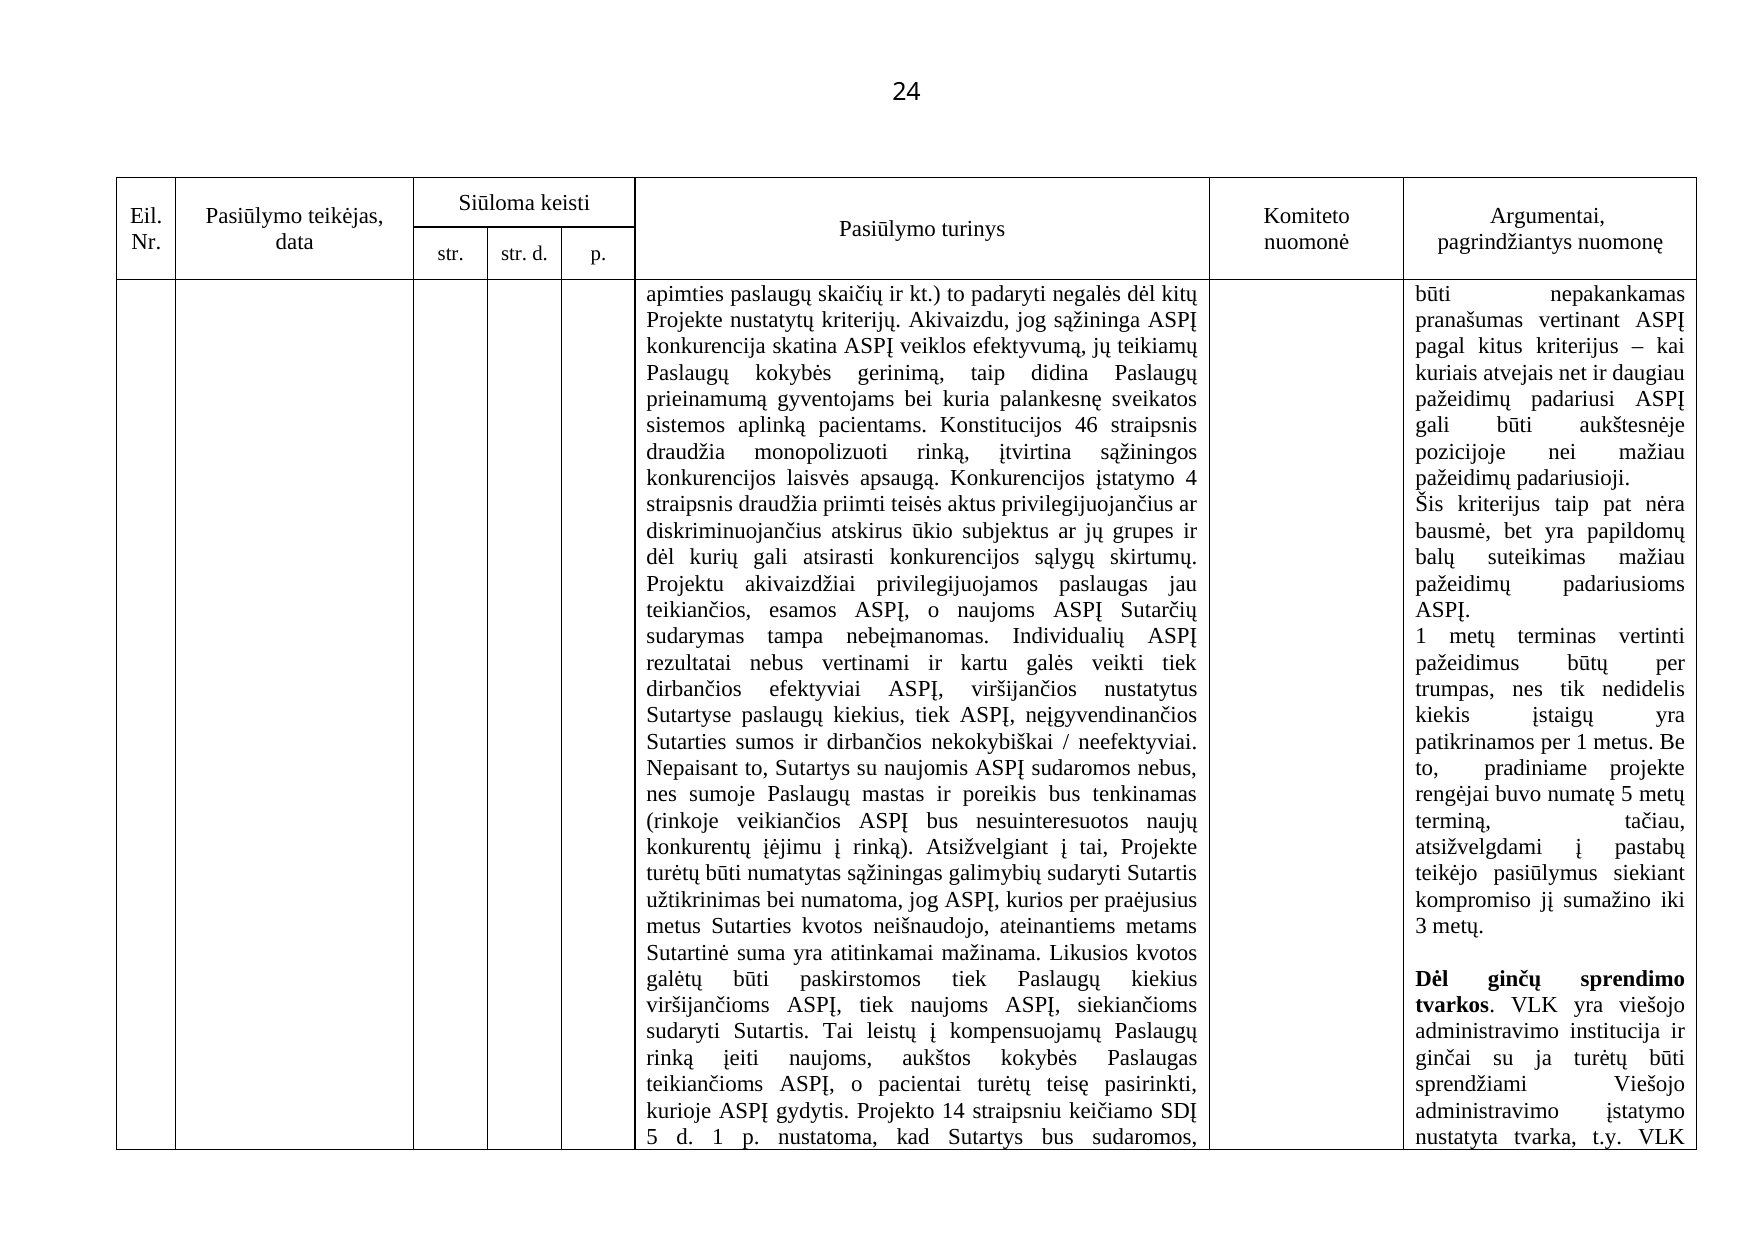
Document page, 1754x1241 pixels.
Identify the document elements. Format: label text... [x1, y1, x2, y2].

table_cell [1210, 280, 1403, 1149]
table_cell apimties paslaugų skaičių ir kt.) to padaryti negalės dėl kitų Projekte nustatytų kriterijų. Akivaizdu, jog sąžininga ASPĮ konkurencija skatina ASPĮ veiklos efektyvumą, jų teikiamų Paslaugų kokybės gerinimą, taip didina Paslaugų prieinamumą gyventojams bei kuria palankesnę sveikatos sistemos aplinką pacientams. Konstitucijos 46 straipsnis draudžia monopolizuoti rinką, įtvirtina sąžiningos konkurencijos laisvės apsaugą. Konkurencijos įstatymo 4 straipsnis draudžia priimti teisės aktus privilegijuojančius ar diskriminuojančius atskirus ūkio subjektus ar jų grupes ir dėl kurių gali atsirasti konkurencijos sąlygų skirtumų. Projektu akivaizdžiai privilegijuojamos paslaugas jau teikiančios, esamos ASPĮ, o naujoms ASPĮ Sutarčių sudarymas tampa nebeįmanomas. Individualių ASPĮ rezultatai nebus vertinami ir kartu galės veikti tiek dirbančios efektyviai ASPĮ, viršijančios nustatytus Sutartyse paslaugų kiekius, tiek ASPĮ, neįgyvendinančios Sutarties sumos ir dirbančios nekokybiškai / neefektyviai. Nepaisant to, Sutartys su naujomis ASPĮ sudaromos nebus, nes sumoje Paslaugų mastas ir poreikis bus tenkinamas (rinkoje veikiančios ASPĮ bus nesuinteresuotos naujų konkurentų įėjimu į rinką). Atsižvelgiant į tai, Projekte turėtų būti numatytas sąžiningas galimybių sudaryti Sutartis užtikrinimas bei numatoma, jog ASPĮ, kurios per praėjusius metus Sutarties kvotos neišnaudojo, ateinantiems metams Sutartinė suma yra atitinkamai mažinama. Likusios kvotos galėtų būti paskirstomos tiek Paslaugų kiekius viršijančioms ASPĮ, tiek naujoms ASPĮ, siekiančioms sudaryti Sutartis. Tai leistų į kompensuojamų Paslaugų rinką įeiti naujoms, aukštos kokybės Paslaugas teikiančioms ASPĮ, o pacientai turėtų teisę pasirinkti, kurioje ASPĮ gydytis. Projekto 14 straipsniu keičiamo SDĮ 5 d. 1 p. nustatoma, kad Sutartys bus sudaromos, [636, 280, 1209, 1149]
table_header Argumentai, pagrindžiantys nuomonę [1404, 178, 1696, 279]
table_header Eil. Nr. [117, 178, 175, 279]
table_cell [176, 280, 413, 1149]
table_header Komiteto nuomonė [1210, 178, 1403, 279]
table_header Pasiūlymo teikėjas, data [176, 178, 413, 279]
table_cell [414, 280, 487, 1149]
table_header Siūloma keisti [414, 178, 634, 226]
table_cell p. [562, 228, 634, 279]
table_cell [562, 280, 634, 1149]
table_cell str. d. [488, 228, 561, 279]
table_cell [117, 280, 175, 1149]
table_cell [488, 280, 561, 1149]
table_header Pasiūlymo turinys [636, 178, 1209, 279]
table_cell būti nepakankamas pranašumas vertinant ASPĮ pagal kitus kriterijus – kai kuriais atvejais net ir daugiau pažeidimų padariusi ASPĮ gali būti aukštesnėje pozicijoje nei mažiau pažeidimų padariusioji. Šis kriterijus taip pat nėra bausmė, bet yra papildomų balų suteikimas mažiau pažeidimų padariusioms ASPĮ. 1 metų terminas vertinti pažeidimus būtų per trumpas, nes tik nedidelis kiekis įstaigų yra patikrinamos per 1 metus. Be to, pradiniame projekte rengėjai buvo numatę 5 metų terminą, tačiau, atsižvelgdami į pastabų teikėjo pasiūlymus siekiant kompromiso jį sumažino iki 3 metų. Dėl ginčų sprendimo tvarkos. VLK yra viešojo administravimo institucija ir ginčai su ja turėtų būti sprendžiami Viešojo administravimo įstatymo nustatyta tvarka, t.y. VLK [1404, 280, 1696, 1149]
table_cell str. [414, 228, 487, 279]
